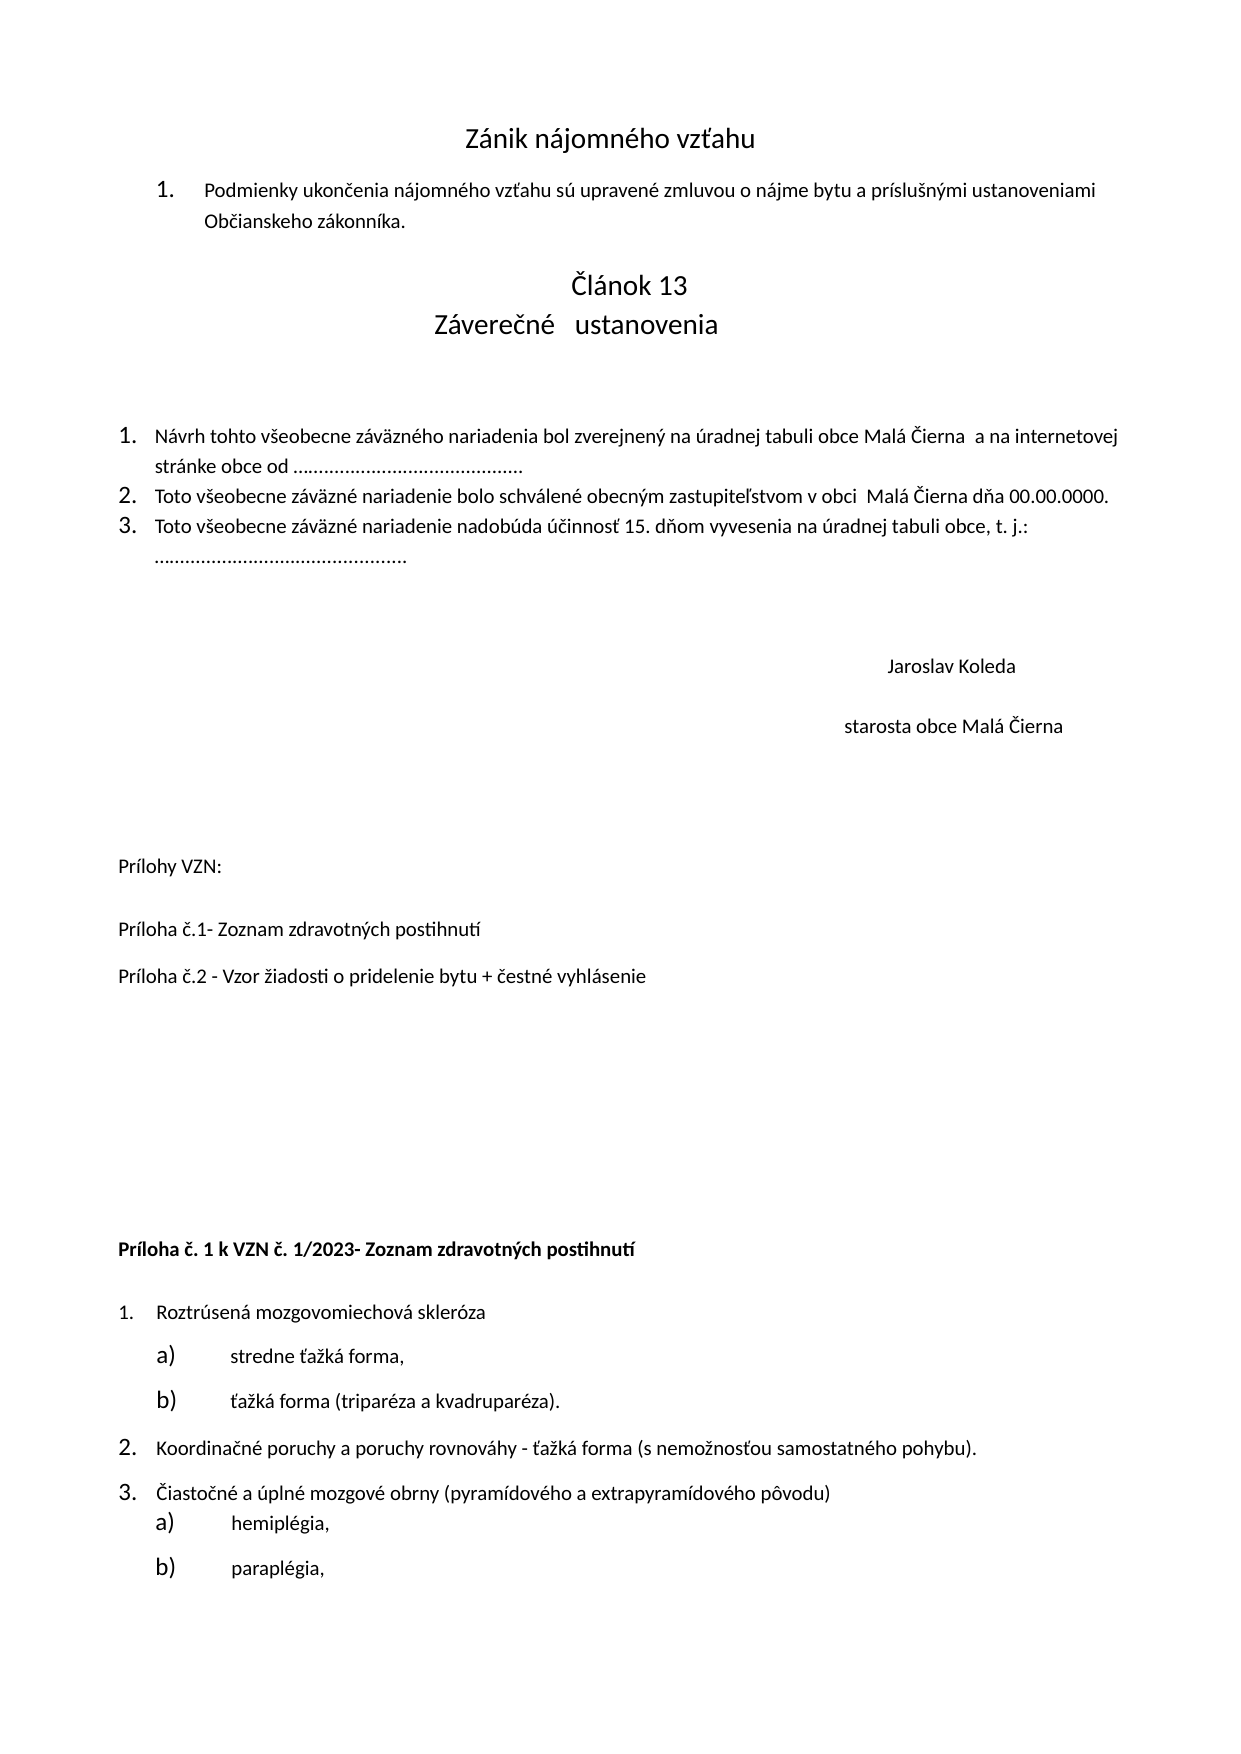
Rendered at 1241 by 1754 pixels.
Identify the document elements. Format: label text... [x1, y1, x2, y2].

text Prílohy VZN: [118, 837, 1122, 883]
text Príloha č.1- Zoznam zdravotných postihnutí [118, 900, 651, 946]
list Čiastočné a úplné mozgové obrny (pyramídového a extrapyramídového pôvodu) [118, 1478, 1122, 1506]
list hemiplégia, [155, 1508, 1122, 1536]
text starosta obce Malá Čierna [781, 709, 1122, 740]
list stredne ťažká forma, [156, 1342, 1122, 1369]
list Koordinačné poruchy a poruchy rovnováhy - ťažká forma (s nemožnosťou samostatného pohybu). [118, 1434, 1122, 1461]
text Jaroslav Koleda [781, 649, 1122, 680]
text 1. Roztrúsená mozgovomiechová skleróza [118, 1297, 1122, 1325]
text Príloha č.2 - Vzor žiadosti o pridelenie bytu + čestné vyhlásenie [118, 946, 739, 993]
list paraplégia, [155, 1553, 1122, 1581]
text Článok 13 [399, 265, 754, 303]
list Podmienky ukončenia nájomného vzťahu sú upravené zmluvou o nájme bytu a príslušnými ustanoveniami Občianskeho zákonníka. [156, 173, 1122, 234]
list ťažká forma (triparéza a kvadruparéza). [156, 1387, 1122, 1414]
list Návrh tohto všeobecne záväzného nariadenia bol zverejnený na úradnej tabuli obce Malá Čierna a na internetovej stránke obce od …......................................... [118, 419, 1122, 479]
text Príloha č. 1 k VZN č. 1/2023- Zoznam zdravotných postihnutí [118, 1236, 1122, 1261]
text Zánik nájomného vzťahu [428, 118, 793, 157]
list Toto všeobecne záväzné nariadenie bolo schválené obecným zastupiteľstvom v obci Malá Čierna dňa 00.00.0000. [118, 479, 1122, 509]
text Záverečné ustanovenia [399, 303, 754, 342]
list Toto všeobecne záväzné nariadenie nadobúda účinnosť 15. dňom vyvesenia na úradnej tabuli obce, t. j.: …..................... [118, 509, 1122, 569]
